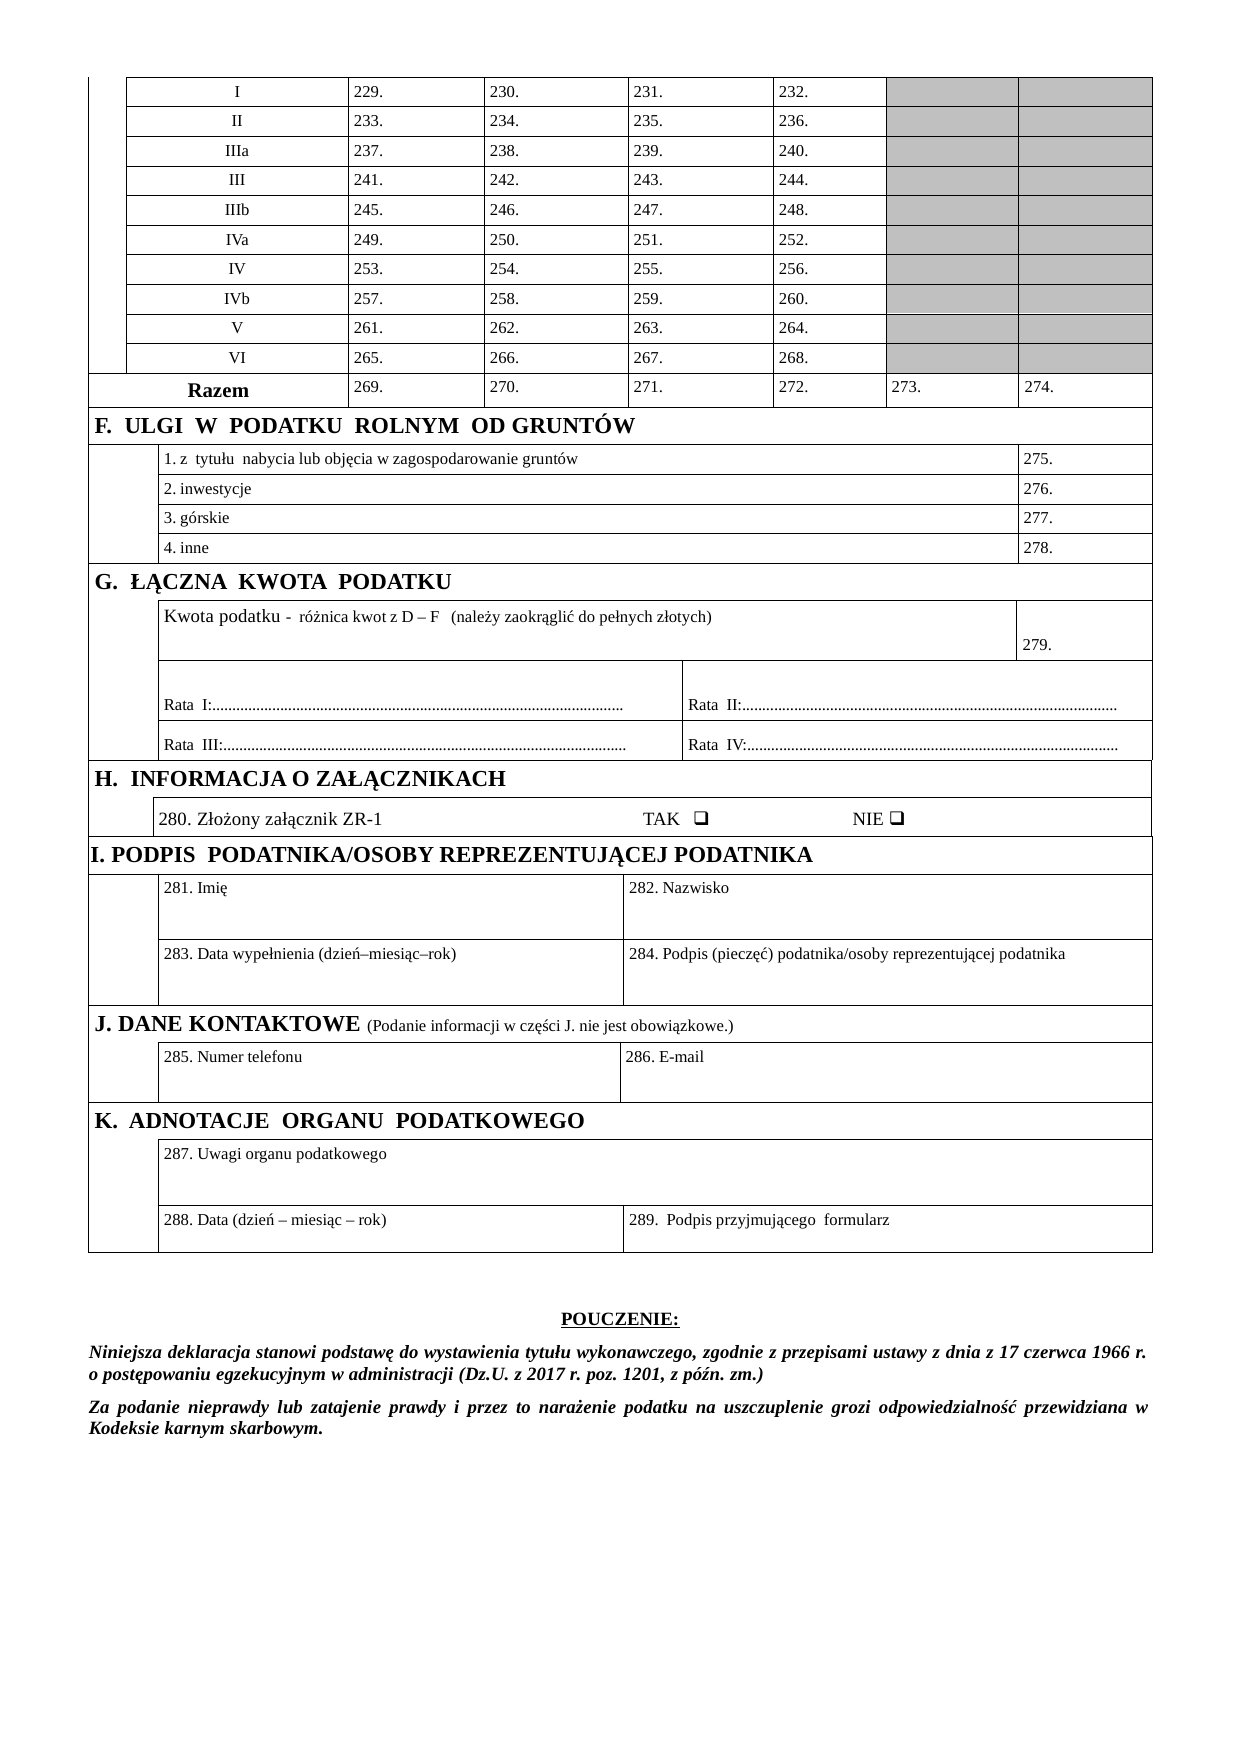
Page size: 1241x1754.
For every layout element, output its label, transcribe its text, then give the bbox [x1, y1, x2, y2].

table_cell IVb [127, 285, 348, 313]
table_cell 244. [774, 167, 886, 195]
table_cell 240. [774, 137, 886, 166]
table_cell [1019, 107, 1152, 136]
table_cell [887, 196, 1018, 225]
table_cell [887, 78, 1018, 106]
table_cell 236. [774, 107, 886, 136]
table_cell [89, 445, 158, 474]
table_cell 247. [629, 196, 773, 225]
table_cell 264. [774, 315, 886, 343]
table_cell 265. [349, 344, 484, 373]
table_cell IIIb [127, 196, 348, 225]
table_cell 269. [349, 374, 484, 407]
table_cell 274. [1019, 374, 1152, 407]
table_cell 241. [349, 167, 484, 195]
table_cell 288. Data (dzień – miesiąc – rok) [159, 1206, 623, 1252]
table_cell 257. [349, 285, 484, 313]
table_cell 235. [629, 107, 773, 136]
table_cell [89, 533, 158, 563]
table_cell [1019, 315, 1152, 343]
table_cell III [127, 167, 348, 195]
table_cell V [127, 315, 348, 343]
table_cell 254. [485, 255, 628, 284]
table_cell 271. [629, 374, 773, 407]
table_cell 251. [629, 226, 773, 254]
table_cell [1019, 78, 1152, 106]
table_cell 286. E-mail [621, 1043, 1152, 1102]
table_cell VI [127, 344, 348, 373]
table_cell 243. [629, 167, 773, 195]
table_cell 284. Podpis (pieczęć) podatnika/osoby reprezentującej podatnika [624, 940, 1152, 1005]
table_cell [89, 600, 158, 660]
table_cell 233. [349, 107, 484, 136]
table_cell 275. [1019, 445, 1152, 474]
table_cell 289. Podpis przyjmującego formularz [624, 1206, 1152, 1252]
table_cell 1. z tytułu nabycia lub objęcia w zagospodarowanie gruntów [159, 445, 1018, 474]
table_cell 262. [485, 315, 628, 343]
table_cell 234. [485, 107, 628, 136]
table_cell [1019, 226, 1152, 254]
table_cell [89, 77, 126, 106]
text POUCZENIE: [88, 1308, 1152, 1329]
table_cell 232. [774, 78, 886, 106]
table_header F. ULGI W PODATKU ROLNYM OD GRUNTÓW [89, 408, 1152, 444]
table_cell [887, 107, 1018, 136]
table_header G. ŁĄCZNA KWOTA PODATKU [89, 564, 1152, 600]
table_cell Rata II:.............................................................................................. [683, 661, 1152, 720]
table_cell [89, 314, 126, 343]
table_cell 237. [349, 137, 484, 166]
table_cell 242. [485, 167, 628, 195]
table_cell Rata III:..................................................................................................... [159, 721, 682, 759]
table_cell Rata I:....................................................................................................... [159, 661, 682, 720]
table_cell [89, 1139, 158, 1252]
table_cell Kwota podatku - różnica kwot z D – F (należy zaokrąglić do pełnych złotych) [159, 601, 1016, 660]
table_cell 263. [629, 315, 773, 343]
table_cell 270. [485, 374, 628, 407]
table_cell [89, 1042, 158, 1102]
table_cell 3. górskie [159, 505, 1018, 533]
table_cell II [127, 107, 348, 136]
table_header I. PODPIS PODATNIKA/OSOBY REPREZENTUJĄCEJ PODATNIKA [89, 837, 1152, 873]
table_cell 266. [485, 344, 628, 373]
table_cell 278. [1019, 534, 1152, 563]
table_cell [89, 474, 158, 503]
table_cell 249. [349, 226, 484, 254]
table_cell IVa [127, 226, 348, 254]
table_cell 256. [774, 255, 886, 284]
table_cell [887, 344, 1018, 373]
table_cell [1019, 255, 1152, 284]
table_header 281. Imię [159, 875, 623, 939]
table_cell [89, 195, 126, 225]
table_cell [89, 284, 126, 313]
table_cell [887, 255, 1018, 284]
table_cell 2. inwestycje [159, 475, 1018, 503]
table_cell [1019, 344, 1152, 373]
table_cell [1019, 196, 1152, 225]
table_cell [89, 875, 158, 1005]
table_header 282. Nazwisko [624, 875, 1152, 939]
table_cell [89, 254, 126, 284]
table_cell 259. [629, 285, 773, 313]
table_cell IV [127, 255, 348, 284]
table_cell 245. [349, 196, 484, 225]
text Niniejsza deklaracja stanowi podstawę do wystawienia tytułu wykonawczego, zgodnie z przepisami ustawy z dnia z 17 czerwca 1966 r. o postępowaniu egzekucyjnym w administracji (Dz.U. z 2017 r. poz. 1201, z późn. zm.) [88, 1342, 1152, 1384]
text Za podanie nieprawdy lub zatajenie prawdy i przez to narażenie podatku na uszczuplenie grozi odpowiedzialność przewidziana w Kodeksie karnym skarbowym. [88, 1396, 1152, 1438]
table_cell 258. [485, 285, 628, 313]
table_cell [887, 137, 1018, 166]
table_cell 248. [774, 196, 886, 225]
table_cell 280. Złożony załącznik ZR-1 TAK q NIE q [154, 798, 1151, 836]
table_cell [89, 136, 126, 166]
table_cell 238. [485, 137, 628, 166]
table_cell 268. [774, 344, 886, 373]
table_cell [89, 106, 126, 136]
table_cell 261. [349, 315, 484, 343]
table_cell 253. [349, 255, 484, 284]
table_header H. INFORMACJA O ZAŁĄCZNIKACH [89, 761, 1151, 797]
table_cell [1019, 285, 1152, 313]
table_cell [89, 504, 158, 533]
table_cell 277. [1019, 505, 1152, 533]
table_cell [887, 167, 1018, 195]
table_cell [89, 166, 126, 195]
table_header 287. Uwagi organu podatkowego [159, 1140, 1152, 1204]
table_cell 255. [629, 255, 773, 284]
table_cell 267. [629, 344, 773, 373]
table_cell [1019, 137, 1152, 166]
table_cell IIIa [127, 137, 348, 166]
table_cell 4. inne [159, 534, 1018, 563]
table_cell Razem [89, 374, 348, 407]
table_cell 276. [1019, 475, 1152, 503]
table_cell J. DANE KONTAKTOWE (Podanie informacji w części J. nie jest obowiązkowe.) [89, 1006, 1152, 1042]
table_cell 260. [774, 285, 886, 313]
table_cell 252. [774, 226, 886, 254]
table_cell [887, 315, 1018, 343]
table_cell 239. [629, 137, 773, 166]
table_cell K. ADNOTACJE ORGANU PODATKOWEGO [89, 1103, 1152, 1139]
table_cell 229. [349, 78, 484, 106]
table_cell 272. [774, 374, 886, 407]
table_cell [89, 225, 126, 254]
table_cell 230. [485, 78, 628, 106]
table_cell 283. Data wypełnienia (dzień–miesiąc–rok) [159, 940, 623, 1005]
table_cell I [127, 78, 348, 106]
table_cell [89, 797, 153, 836]
table_cell 231. [629, 78, 773, 106]
table_cell [89, 660, 158, 720]
table_cell Rata IV:............................................................................................. [683, 721, 1152, 759]
table_cell [887, 285, 1018, 313]
table_cell 250. [485, 226, 628, 254]
table_cell [1019, 167, 1152, 195]
table_cell [89, 720, 158, 759]
table_cell [887, 226, 1018, 254]
table_cell 285. Numer telefonu [159, 1043, 620, 1102]
table_cell 246. [485, 196, 628, 225]
table_cell 279. [1017, 601, 1152, 660]
table_cell [89, 343, 126, 373]
table_cell 273. [887, 374, 1018, 407]
